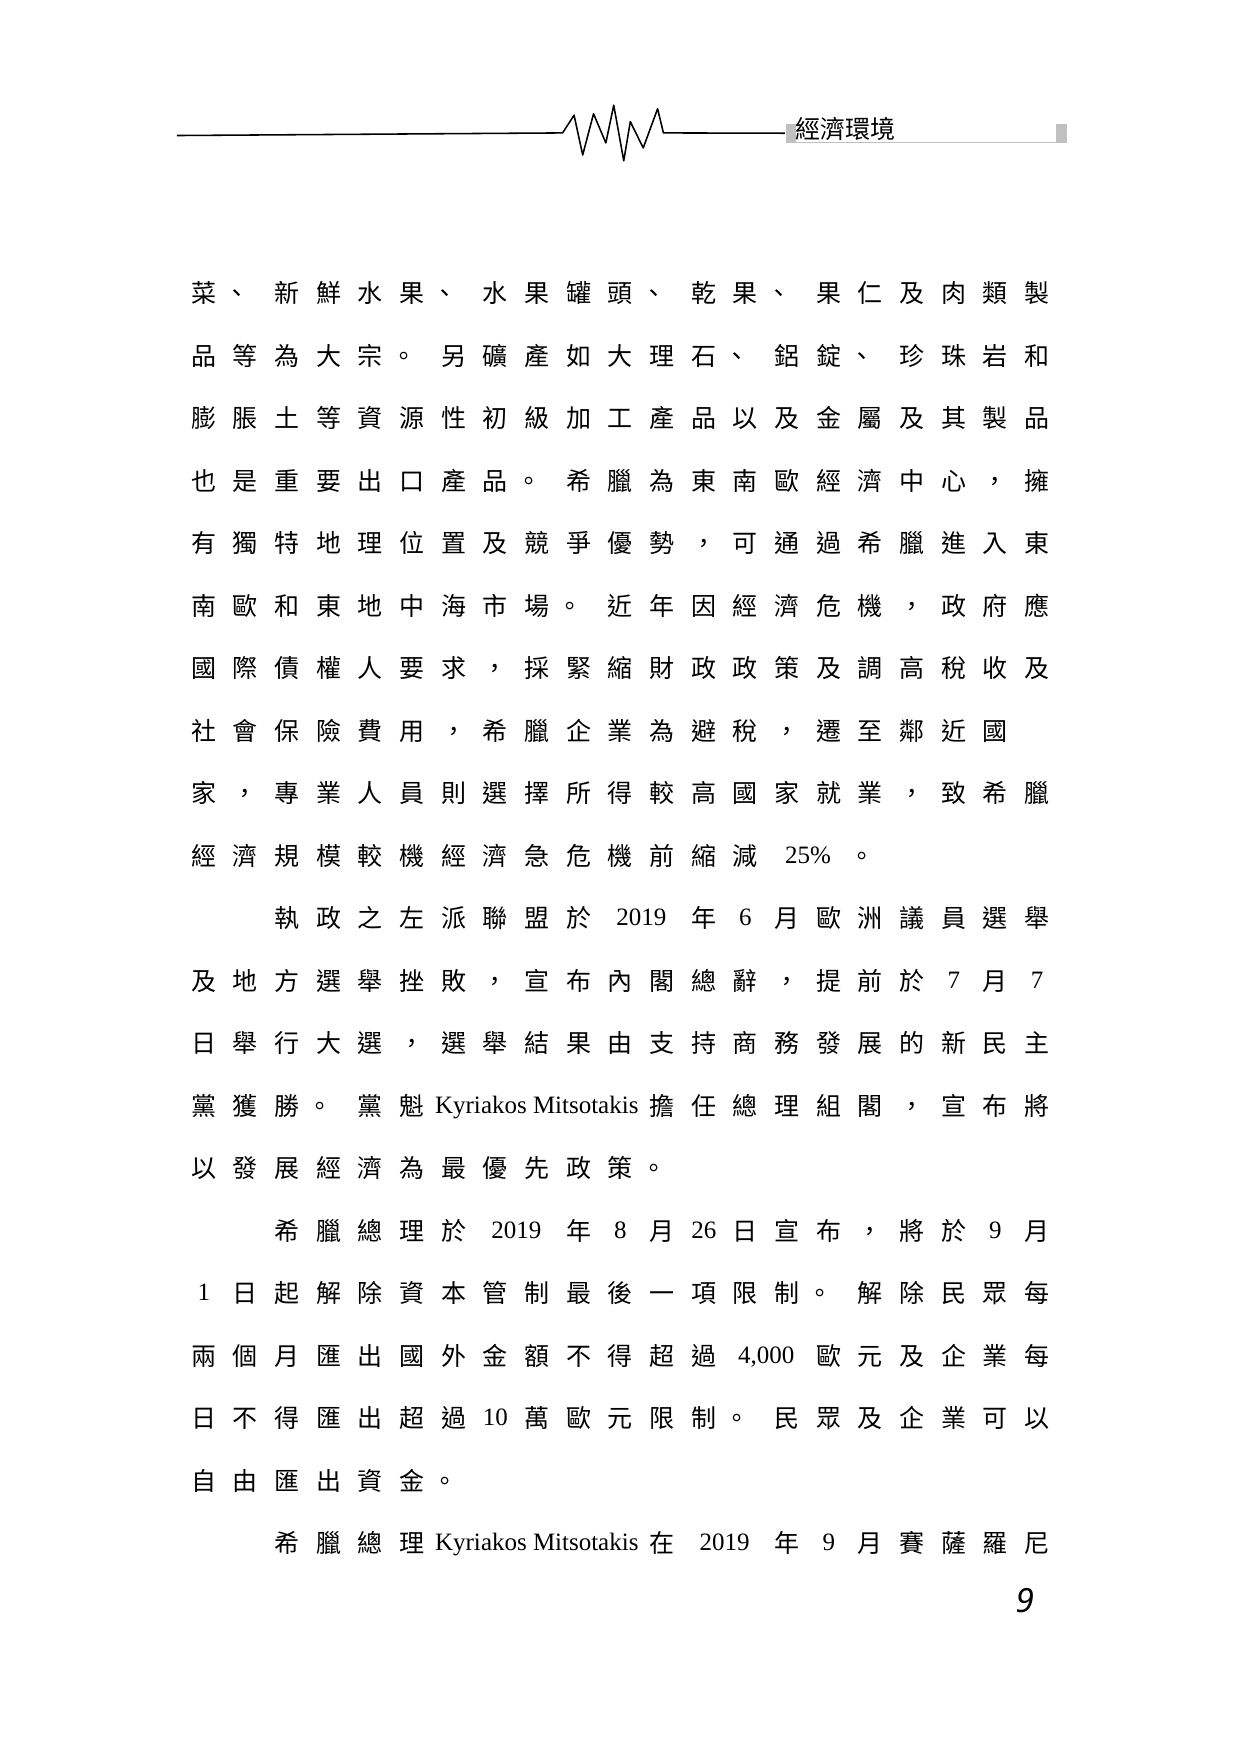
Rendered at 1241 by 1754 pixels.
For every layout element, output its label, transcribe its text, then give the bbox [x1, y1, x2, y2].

text 菜、新鮮水果、水果罐頭、乾果、果仁及肉類製品等為大宗。另礦產如大理石、鋁錠、珍珠岩和膨脹土等資源性初級加工產品以及金屬及其製品也是重要出口產品。希臘為東南歐經濟中心，擁有獨特地理位置及競爭優勢，可通過希臘進入東南歐和東地中海市場。近年因經濟危機，政府應國際債權人要求，採緊縮財政政策及調高稅收及社會保險費用，希臘企業為避稅，遷至鄰近國家，專業人員則選擇所得較高國家就業，致希臘經濟規模較機經濟急危機前縮減25%。 [183, 250, 1058, 875]
text 希臘總理Kyriakos Mitsotakis在2019年9月賽薩羅尼 [183, 1500, 1058, 1563]
text 執政之左派聯盟於2019年6月歐洲議員選舉及地方選舉挫敗，宣布內閣總辭，提前於7月7日舉行大選，選舉結果由支持商務發展的新民主黨獲勝。黨魁Kyriakos Mitsotakis擔任總理組閣，宣布將以發展經濟為最優先政策。 [183, 875, 1058, 1188]
text 希臘總理於2019年8月26日宣布，將於9月1日起解除資本管制最後一項限制。解除民眾每兩個月匯出國外金額不得超過4,000歐元及企業每日不得匯出超過10萬歐元限制。民眾及企業可以自由匯出資金。 [183, 1188, 1058, 1500]
